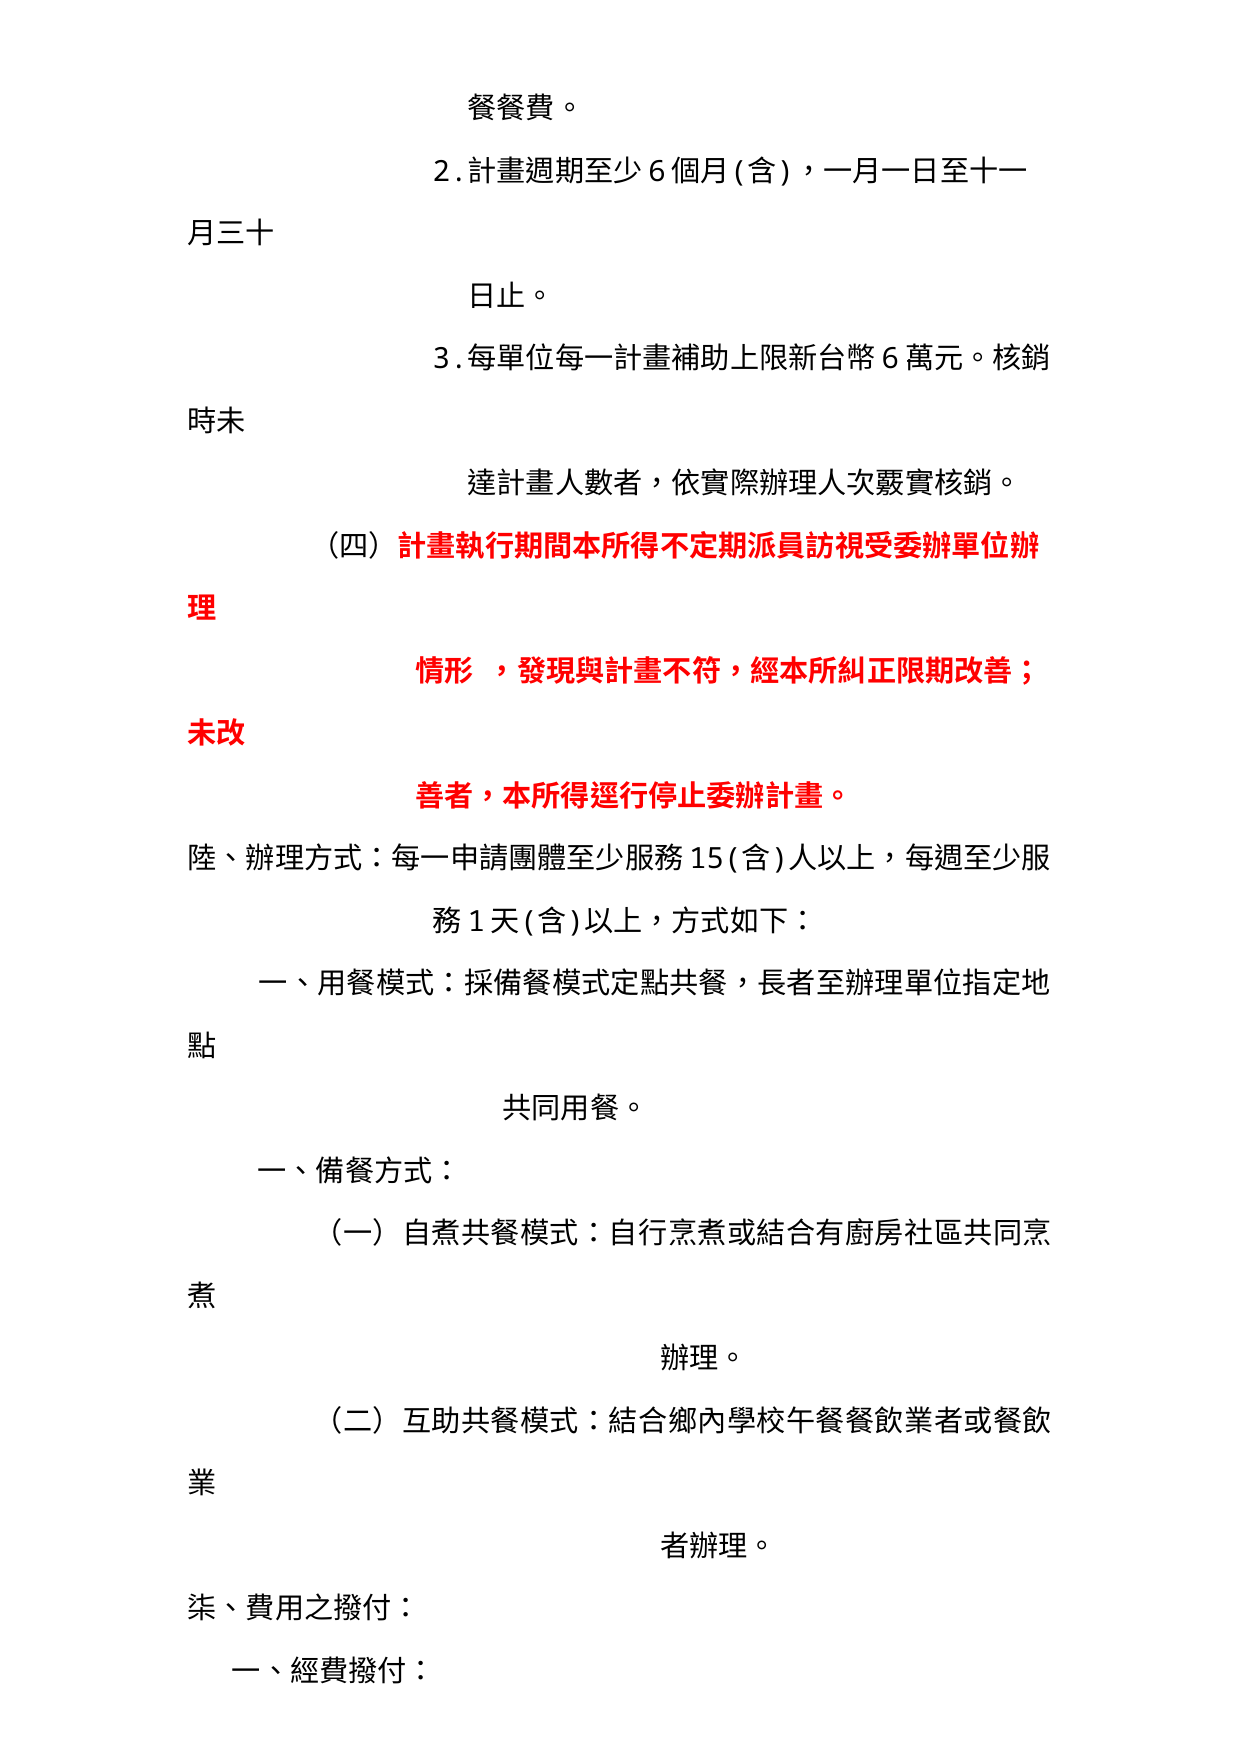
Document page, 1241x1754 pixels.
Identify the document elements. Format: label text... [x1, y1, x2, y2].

text 善者，本所得逕行停止委辦計畫。 [187, 752, 1053, 814]
text 柒、費用之撥付： [187, 1564, 1053, 1627]
text 情形 ，發現與計畫不符，經本所糾正限期改善；未改 [187, 627, 1053, 752]
text 2.計畫週期至少6個月(含)，一月一日至十一月三十 [187, 127, 1053, 252]
text 陸、辦理方式：每一申請團體至少服務15(含)人以上，每週至少服 [187, 814, 1053, 877]
text 者辦理。 [187, 1502, 1053, 1564]
text 達計畫人數者，依實際辦理人次覈實核銷。 [187, 439, 1053, 502]
text 共同用餐。 [187, 1064, 1053, 1127]
text （二）互助共餐模式：結合鄉內學校午餐餐飲業者或餐飲業 [187, 1377, 1053, 1502]
text 務1天(含)以上，方式如下： [187, 877, 1053, 939]
text （四）計畫執行期間本所得不定期派員訪視受委辦單位辦理 [187, 502, 1053, 627]
text （一）自煮共餐模式：自行烹煮或結合有廚房社區共同烹煮 [187, 1189, 1053, 1314]
text 餐餐費。 [187, 64, 1053, 127]
text 3.每單位每一計畫補助上限新台幣6萬元。核銷時未 [187, 314, 1053, 439]
text 一、經費撥付： [232, 1627, 1053, 1689]
text 一、備餐方式： [187, 1127, 1053, 1189]
text 一、用餐模式：採備餐模式定點共餐，長者至辦理單位指定地點 [187, 939, 1053, 1064]
text 日止。 [187, 252, 1053, 314]
text 辦理。 [187, 1314, 1053, 1377]
